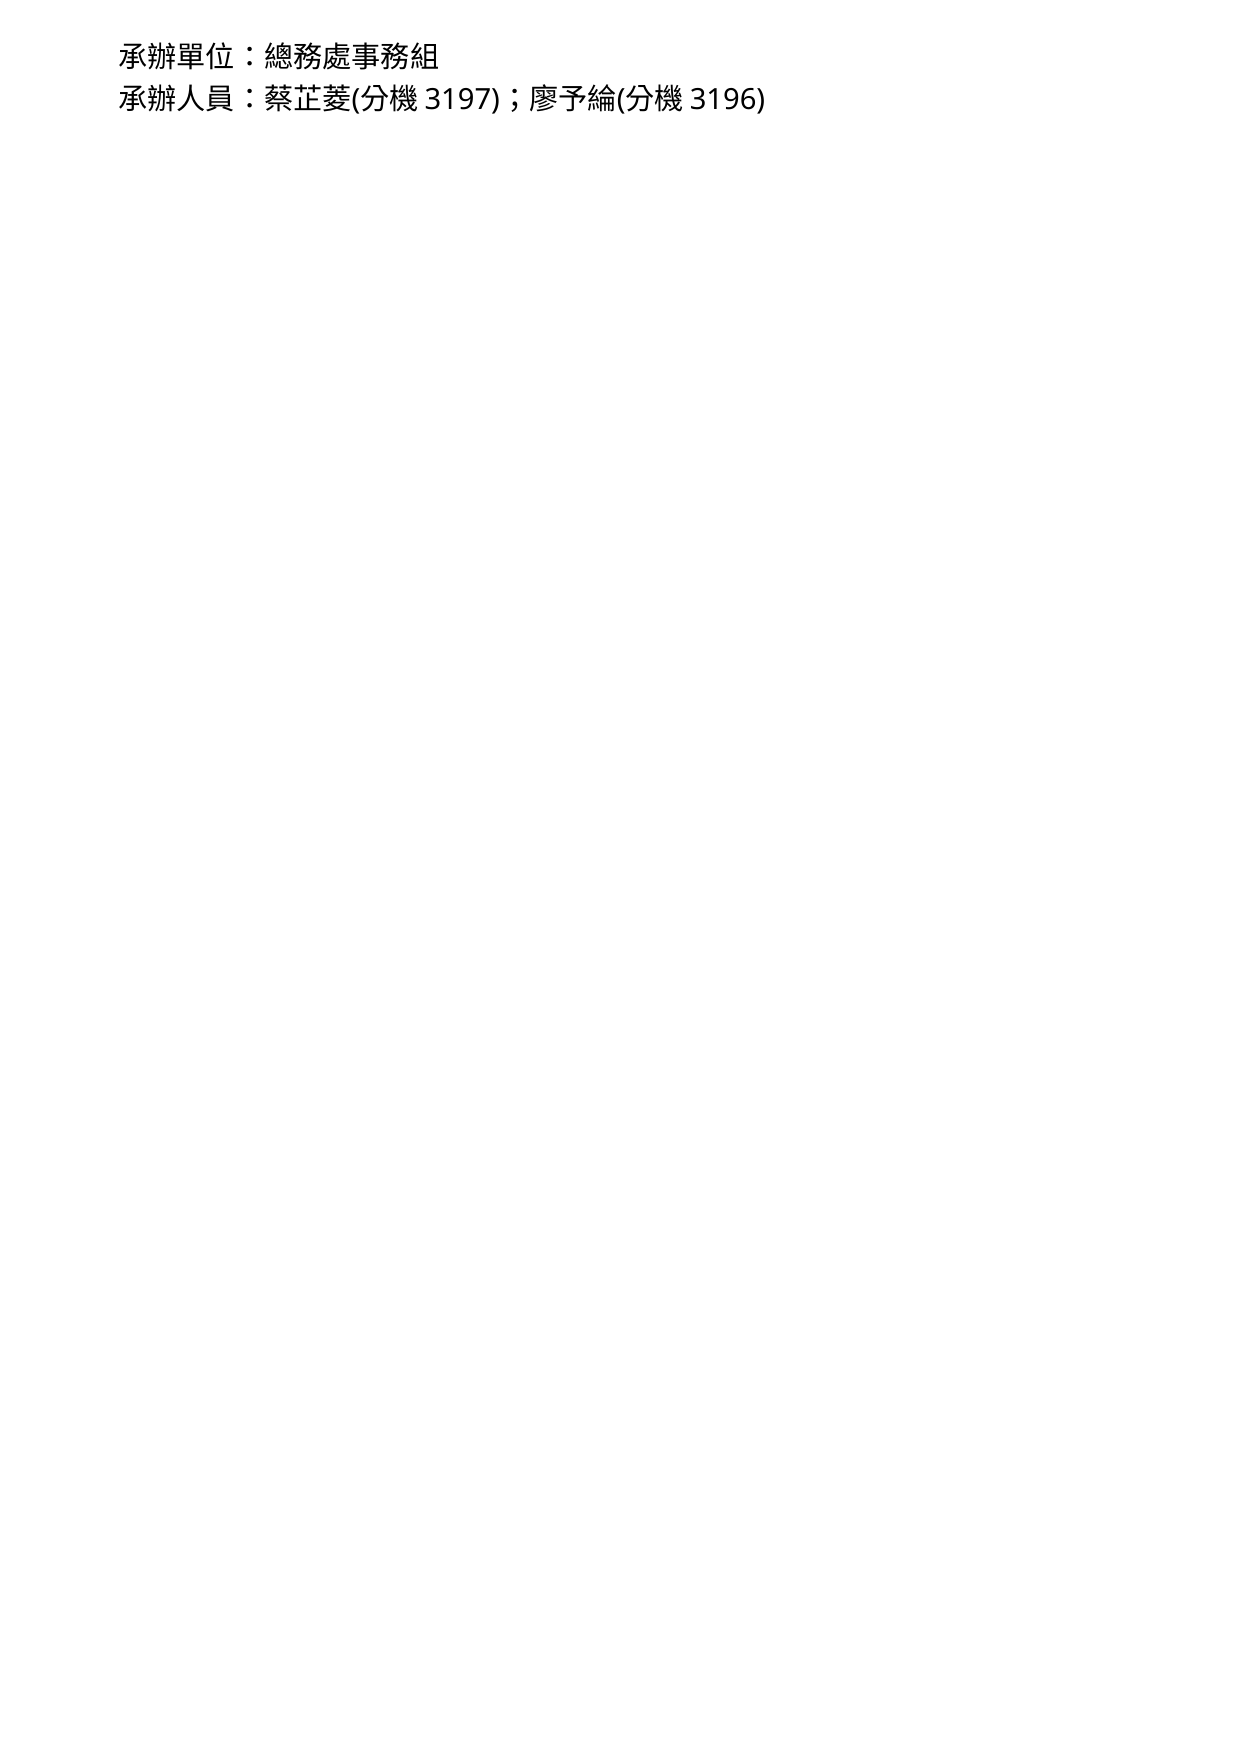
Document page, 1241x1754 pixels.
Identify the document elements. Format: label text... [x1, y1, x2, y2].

text 承辦人員：蔡芷菱(分機3197)；廖予綸(分機3196) [118, 76, 1122, 118]
text 承辦單位：總務處事務組 [118, 33, 1122, 76]
